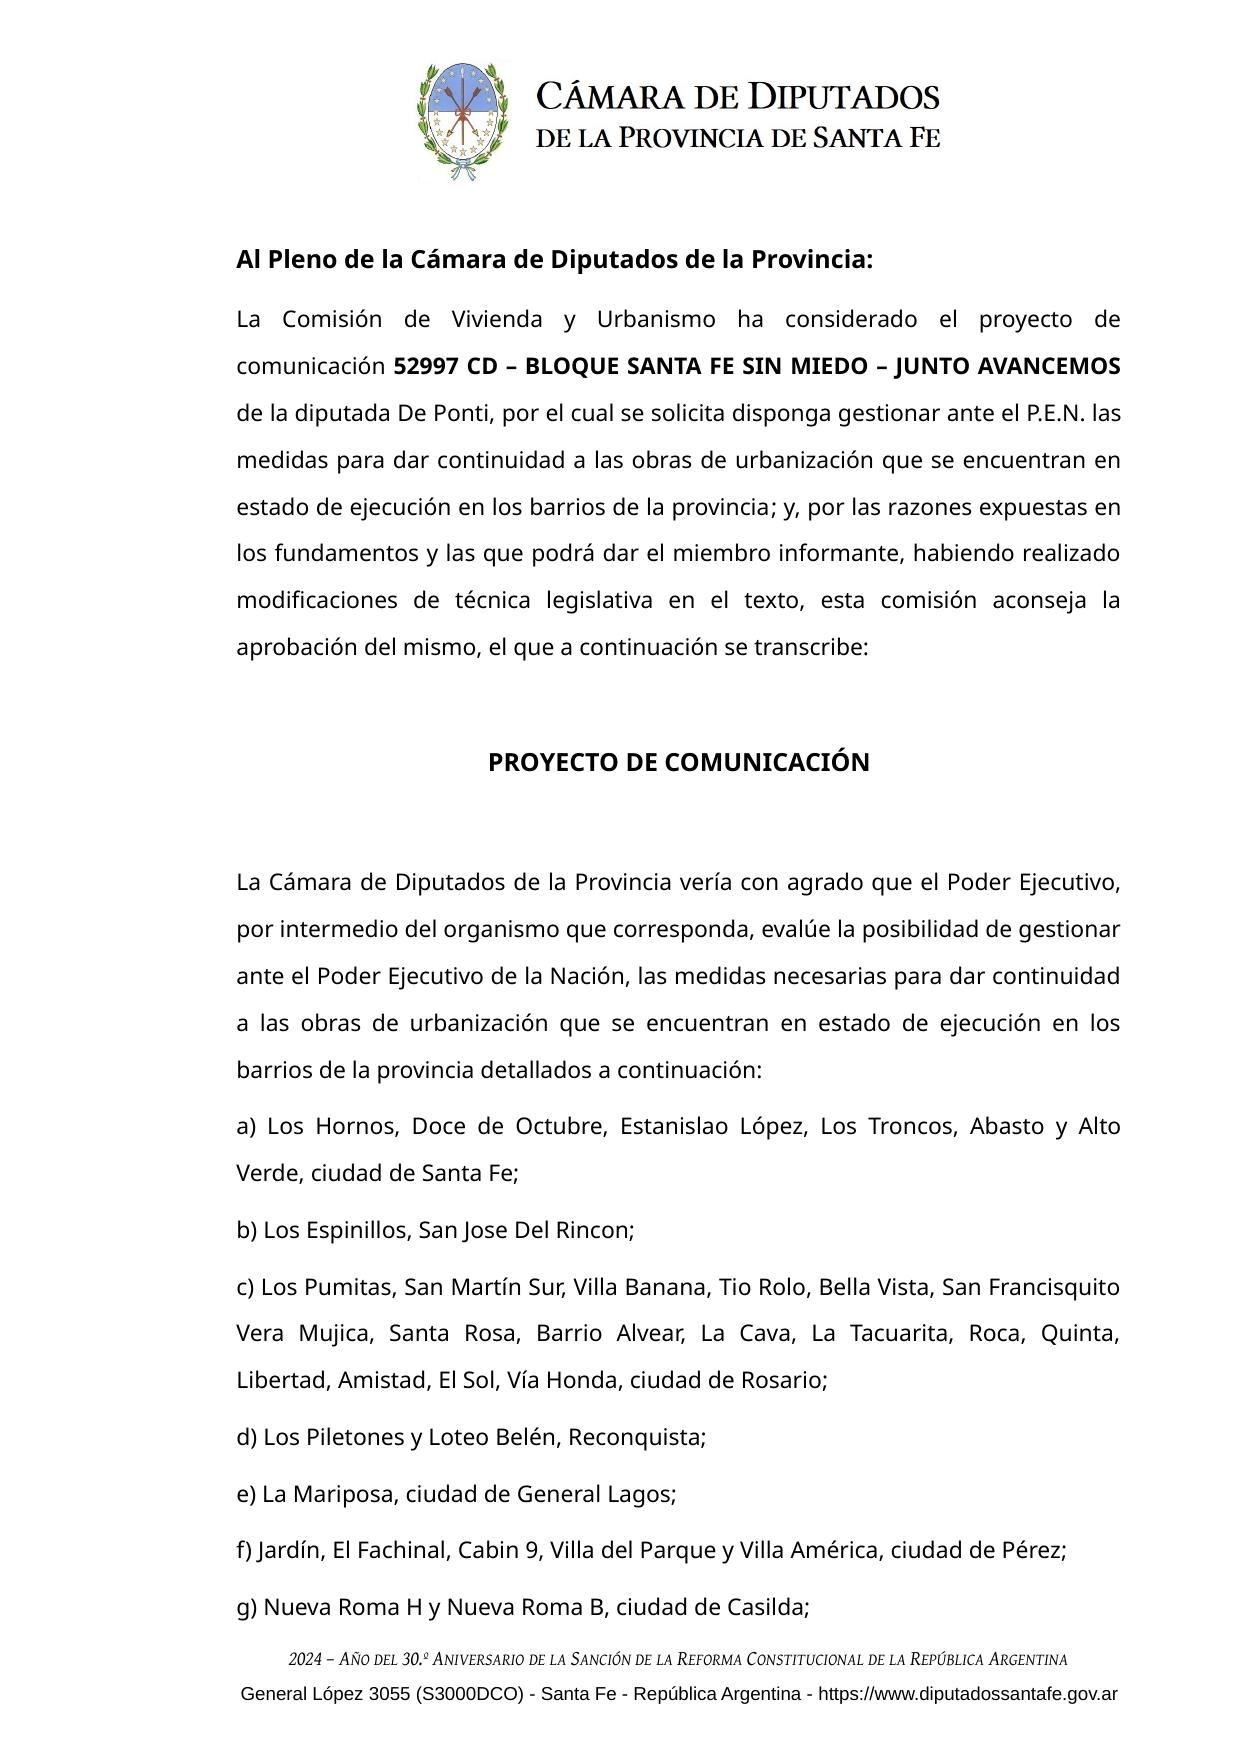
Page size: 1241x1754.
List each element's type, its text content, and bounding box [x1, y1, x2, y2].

text f) Jardín, El Fachinal, Cabin 9, Villa del Parque y Villa América, ciudad de Pérez; [236, 1534, 1122, 1566]
text La Comisión de Vivienda y Urbanismo ha considerado el proyecto de comunicación 52997 CD – BLOQUE SANTA FE SIN MIEDO – JUNTO AVANCEMOS de la diputada De Ponti, por el cual se solicita disponga gestionar ante el P.E.N. las medidas para dar continuidad a las obras de urbanización que se encuentran en estado de ejecución en los barrios de la provincia; y, por las razones expuestas en los fundamentos y las que podrá dar el miembro informante, habiendo realizado modificaciones de técnica legislativa en el texto, esta comisión aconseja la aprobación del mismo, el que a continuación se transcribe: [236, 303, 1122, 662]
text d) Los Piletones y Loteo Belén, Reconquista; [236, 1421, 1122, 1452]
text La Cámara de Diputados de la Provincia vería con agrado que el Poder Ejecutivo, por intermedio del organismo que corresponda, evalúe la posibilidad de gestionar ante el Poder Ejecutivo de la Nación, las medidas necesarias para dar continuidad a las obras de urbanización que se encuentran en estado de ejecución en los barrios de la provincia detallados a continuación: [236, 866, 1122, 1085]
text a) Los Hornos, Doce de Octubre, Estanislao López, Los Troncos, Abasto y Alto Verde, ciudad de Santa Fe; [236, 1110, 1122, 1188]
text Al Pleno de la Cámara de Diputados de la Provincia: [236, 242, 1122, 276]
text PROYECTO DE COMUNICACIÓN [236, 744, 1122, 778]
picture [413, 59, 945, 183]
text e) La Mariposa, ciudad de General Lagos; [236, 1478, 1122, 1509]
text g) Nueva Roma H y Nueva Roma B, ciudad de Casilda; [236, 1591, 1122, 1622]
text b) Los Espinillos, San Jose Del Rincon; [236, 1214, 1122, 1245]
text c) Los Pumitas, San Martín Sur, Villa Banana, Tio Rolo, Bella Vista, San Francisquito Vera Mujica, Santa Rosa, Barrio Alvear, La Cava, La Tacuarita, Roca, Quinta, Libertad, Amistad, El Sol, Vía Honda, ciudad de Rosario; [236, 1271, 1122, 1396]
